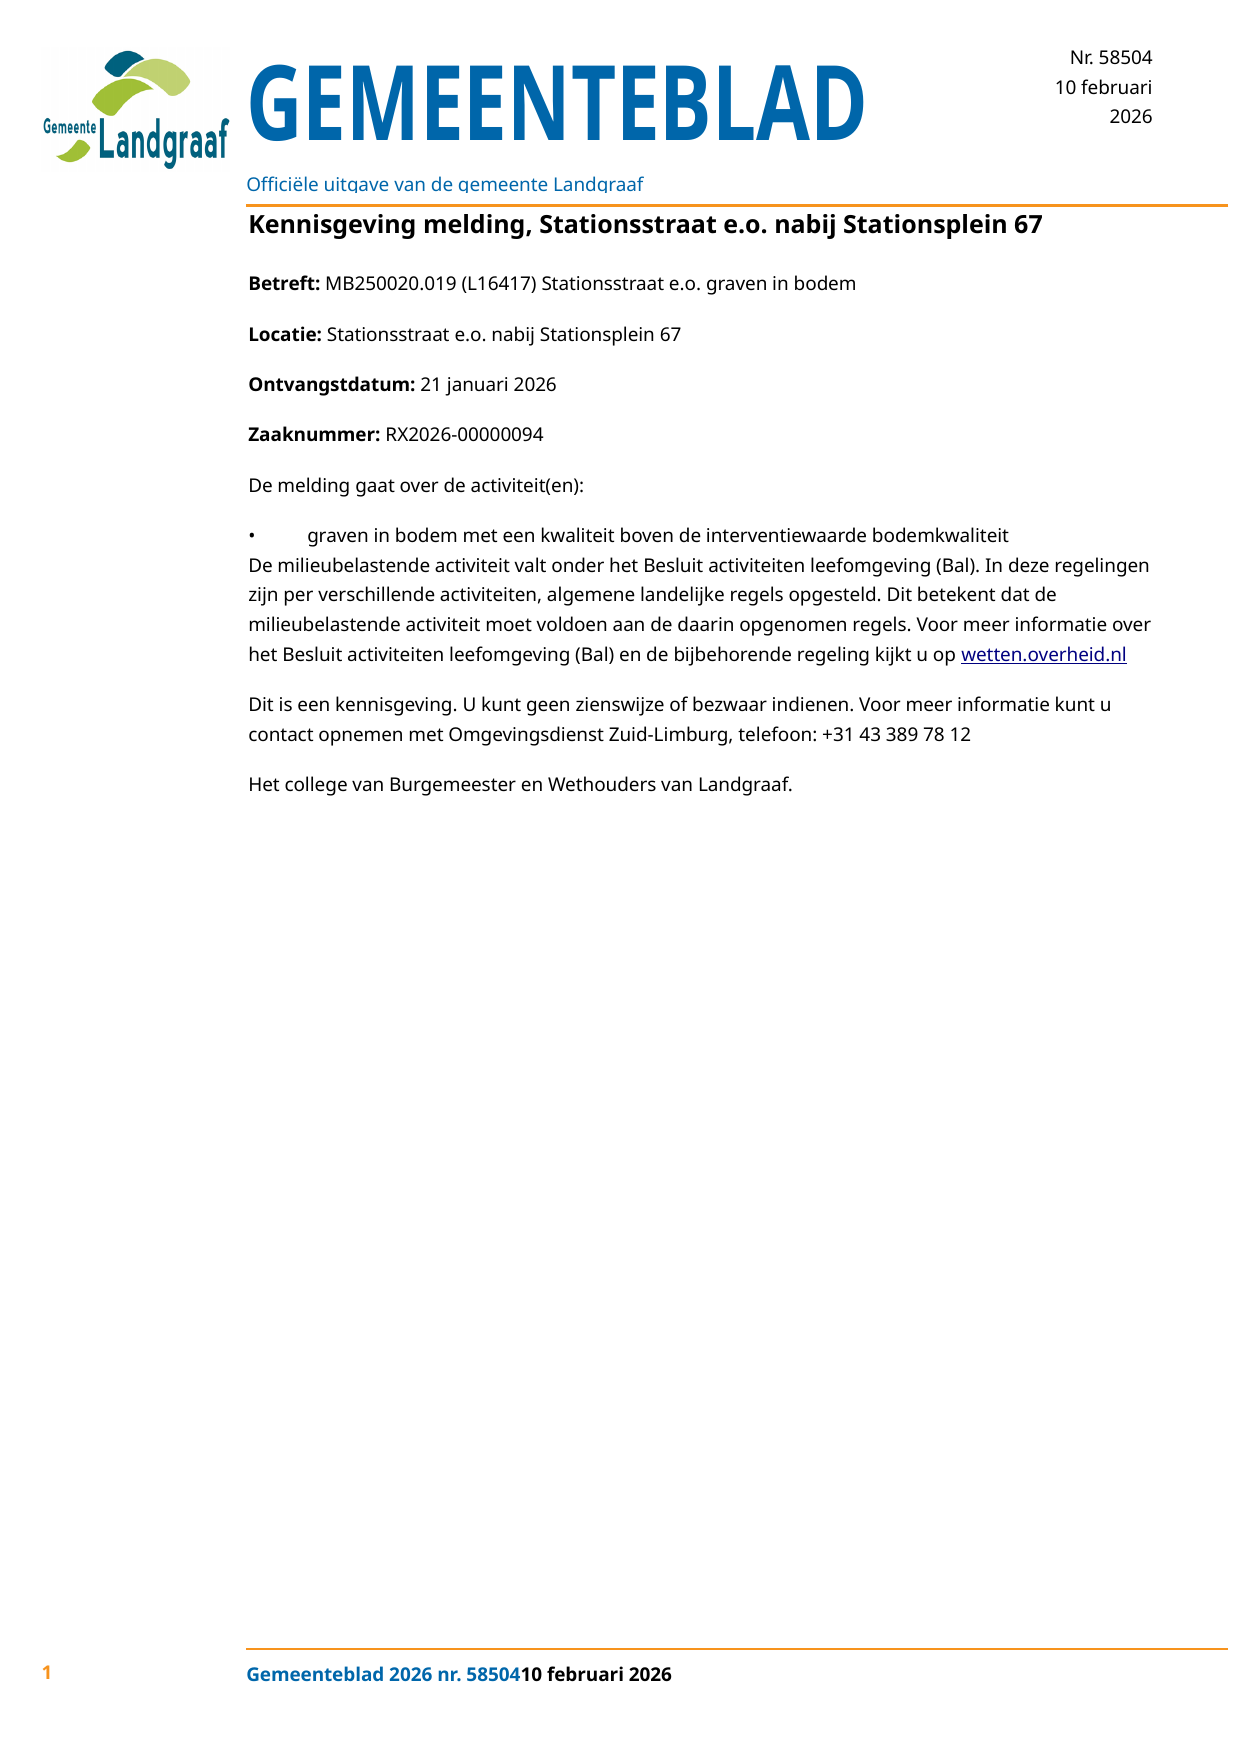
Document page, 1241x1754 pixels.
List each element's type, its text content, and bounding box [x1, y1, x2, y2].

text Dit is een kennisgeving. U kunt geen zienswijze of bezwaar indienen. Voor meer informatie kunt u contact opnemen met Omgevingsdienst Zuid-Limburg, telefoon: +31 43 389 78 12 [248, 691, 1152, 746]
text Locatie: Stationsstraat e.o. nabij Stationsplein 67 [248, 321, 1152, 346]
text Zaaknummer: RX2026-00000094 [248, 422, 1152, 447]
picture [41, 47, 231, 172]
text Betreft: MB250020.019 (L16417) Stationsstraat e.o. graven in bodem [248, 270, 1152, 296]
text Ontvangstdatum: 21 januari 2026 [248, 371, 1152, 397]
text De melding gaat over de activiteit(en): [248, 472, 1152, 498]
list graven in bodem met een kwaliteit boven de interventiewaarde bodemkwaliteit [248, 522, 1152, 548]
text De milieubelastende activiteit valt onder het Besluit activiteiten leefomgeving (Bal). In deze regelingen zijn per verschillende activiteiten, algemene landelijke regels opgesteld. Dit betekent dat de milieubelastende activiteit moet voldoen aan de daarin opgenomen regels. Voor meer informatie over het Besluit activiteiten leefomgeving (Bal) en de bijbehorende regeling kijkt u op wetten.overheid.nl [248, 552, 1152, 666]
text Het college van Burgemeester en Wethouders van Landgraaf. [248, 771, 1152, 797]
text Kennisgeving melding, Stationsstraat e.o. nabij Stationsplein 67 [248, 207, 1152, 241]
